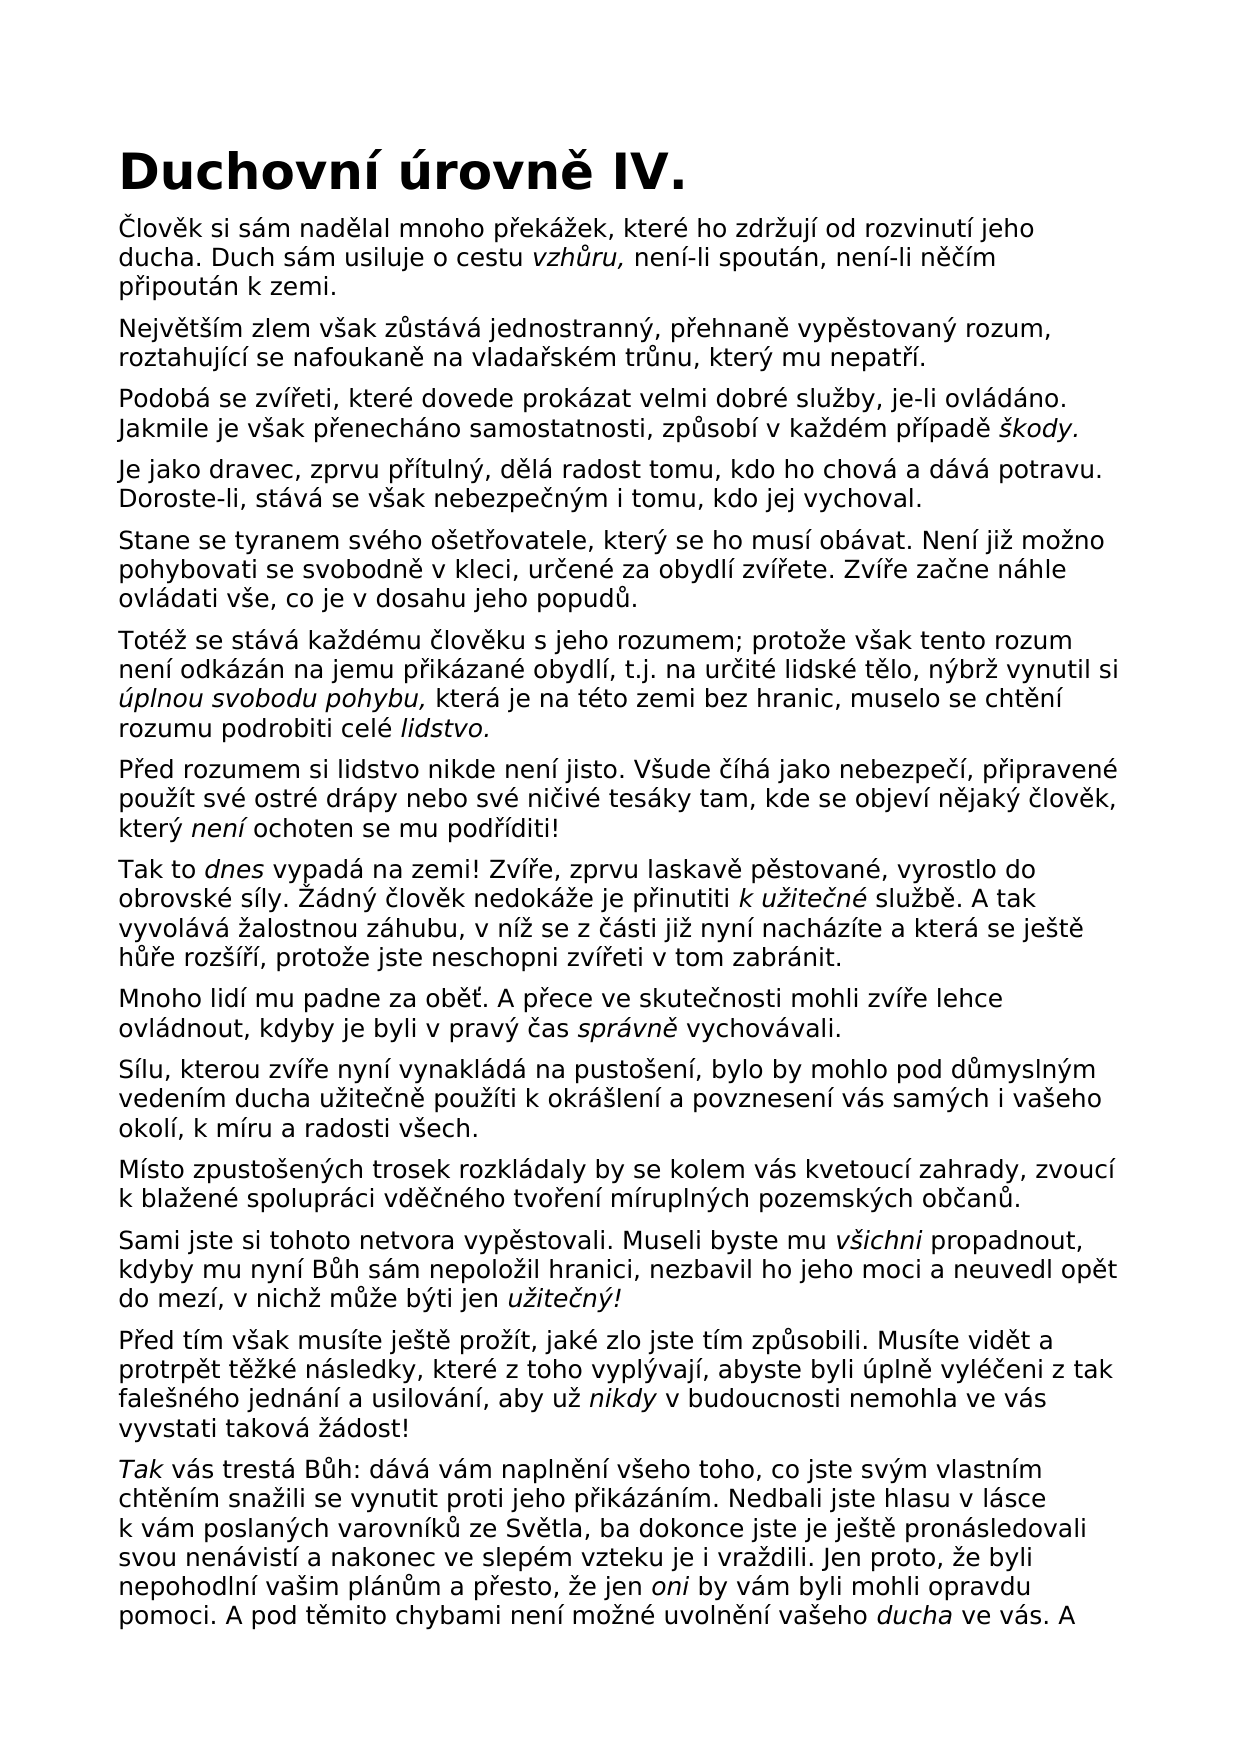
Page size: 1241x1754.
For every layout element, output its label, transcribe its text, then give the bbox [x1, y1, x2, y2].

text Před tím však musíte ještě prožít, jaké zlo jste tím způsobili. Musíte vidět a protrpět těžké následky, které z toho vyplývají, abyste byli úplně vyléčeni z tak falešného jednání a usilování, aby už nikdy v budoucnosti nemohla ve vás vyvstati taková žádost! [118, 1326, 1122, 1443]
text Člověk si sám nadělal mnoho překážek, které ho zdržují od rozvinutí jeho ducha. Duch sám usiluje o cestu vzhůru, není-li spoután, není-li něčím připoután k zemi. [118, 214, 1122, 301]
text Je jako dravec, zprvu přítulný, dělá radost tomu, kdo ho chová a dává potravu. Doroste-li, stává se však nebezpečným i tomu, kdo jej vychoval. [118, 456, 1122, 514]
text Tak to dnes vypadá na zemi! Zvíře, zprvu laskavě pěstované, vyrostlo do obrovské síly. Žádný člověk nedokáže je přinutiti k užitečné službě. A tak vyvolává žalostnou záhubu, v níž se z části již nyní nacházíte a která se ještě hůře rozšíří, protože jste neschopni zvířeti v tom zabránit. [118, 856, 1122, 972]
text Tak vás trestá Bůh: dává vám naplnění všeho toho, co jste svým vlastním chtěním snažili se vynutit proti jeho přikázáním. Nedbali jste hlasu v lásce k vám poslaných varovníků ze Světla, ba dokonce jste je ještě pronásledovali svou nenávistí a nakonec ve slepém vzteku je i vraždili. Jen proto, že byli nepohodlní vašim plánům a přesto, že jen oni by vám byli mohli opravdu pomoci. A pod těmito chybami není možné uvolnění vašeho ducha ve vás. A [118, 1456, 1122, 1631]
text Sílu, kterou zvíře nyní vynakládá na pustošení, bylo by mohlo pod důmyslným vedením ducha užitečně použíti k okrášlení a povznesení vás samých i vašeho okolí, k míru a radosti všech. [118, 1056, 1122, 1143]
text Mnoho lidí mu padne za oběť. A přece ve skutečnosti mohli zvíře lehce ovládnout, kdyby je byli v pravý čas správně vychovávali. [118, 985, 1122, 1043]
text Totéž se stává každému člověku s jeho rozumem; protože však tento rozum není odkázán na jemu přikázané obydlí, t.j. na určité lidské tělo, nýbrž vynutil si úplnou svobodu pohybu, která je na této zemi bez hranic, muselo se chtění rozumu podrobiti celé lidstvo. [118, 626, 1122, 743]
text Stane se tyranem svého ošetřovatele, který se ho musí obávat. Není již možno pohybovati se svobodně v kleci, určené za obydlí zvířete. Zvíře začne náhle ovládati vše, co je v dosahu jeho popudů. [118, 526, 1122, 614]
text Před rozumem si lidstvo nikde není jisto. Všude číhá jako nebezpečí, připravené použít své ostré drápy nebo své ničivé tesáky tam, kde se objeví nějaký člověk, který není ochoten se mu podříditi! [118, 756, 1122, 843]
text Podobá se zvířeti, které dovede prokázat velmi dobré služby, je-li ovládáno. Jakmile je však přenecháno samostatnosti, způsobí v každém případě škody. [118, 385, 1122, 443]
text Největším zlem však zůstává jednostranný, přehnaně vypěstovaný rozum, roztahující se nafoukaně na vladařském trůnu, který mu nepatří. [118, 314, 1122, 372]
text Sami jste si tohoto netvora vypěstovali. Museli byste mu všichni propadnout, kdyby mu nyní Bůh sám nepoložil hranici, nezbavil ho jeho moci a neuvedl opět do mezí, v nichž může býti jen užitečný! [118, 1226, 1122, 1314]
subtitle Duchovní úrovně IV. [118, 143, 1122, 201]
text Místo zpustošených trosek rozkládaly by se kolem vás kvetoucí zahrady, zvoucí k blažené spolupráci vděčného tvoření míruplných pozemských občanů. [118, 1156, 1122, 1214]
